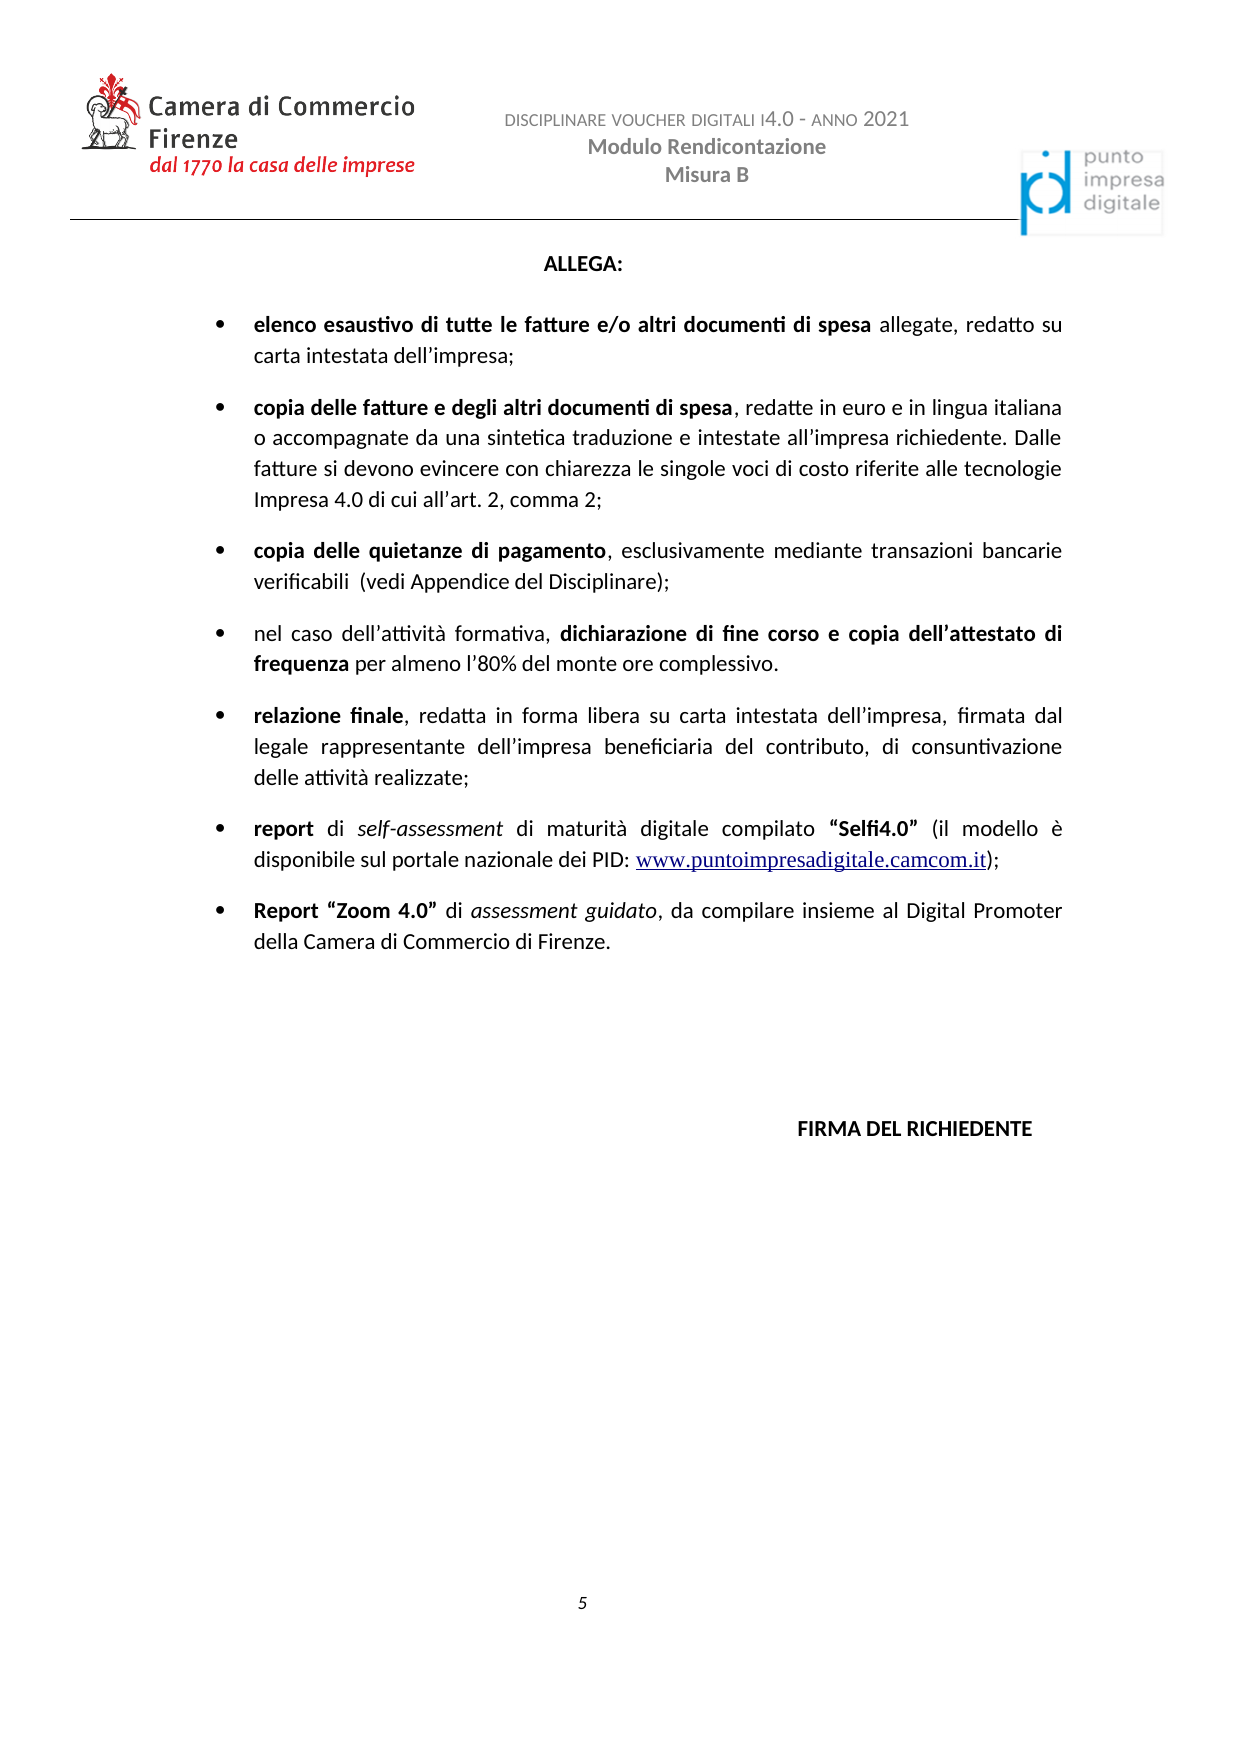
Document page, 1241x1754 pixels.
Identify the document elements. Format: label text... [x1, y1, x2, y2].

list copia delle quietanze di pagamento, esclusivamente mediante transazioni bancarie verificabili (vedi Appendice del Disciplinare); [216, 537, 1063, 595]
text FIRMA DEL RICHIEDENTE [797, 1114, 1063, 1142]
list copia delle fatture e degli altri documenti di spesa, redatte in euro e in lingua italiana o accompagnate da una sintetica traduzione e intestate all’impresa richiedente. Dalle fatture si devono evincere con chiarezza le singole voci di costo riferite alle tecnologie Impresa 4.0 di cui all’art. 2, comma 2; [216, 393, 1063, 513]
list Report “Zoom 4.0” di assessment guidato, da compilare insieme al Digital Promoter della Camera di Commercio di Firenze. [216, 896, 1063, 955]
list report di self-assessment di maturità digitale compilato “Selfi4.0” (il modello è disponibile sul portale nazionale dei PID: www.puntoimpresadigitale.camcom.it); [216, 814, 1063, 873]
text ALLEGA: [103, 249, 1063, 277]
list relazione finale, redatta in forma libera su carta intestata dell’impresa, firmata dal legale rappresentante dell’impresa beneficiaria del contributo, di consuntivazione delle attività realizzate; [216, 701, 1063, 791]
list elenco esaustivo di tutte le fatture e/o altri documenti di spesa allegate, redatto su carta intestata dell’impresa; [216, 311, 1063, 369]
list nel caso dell’attività formativa, dichiarazione di fine corso e copia dell’attestato di frequenza per almeno l’80% del monte ore complessivo. [216, 619, 1063, 678]
